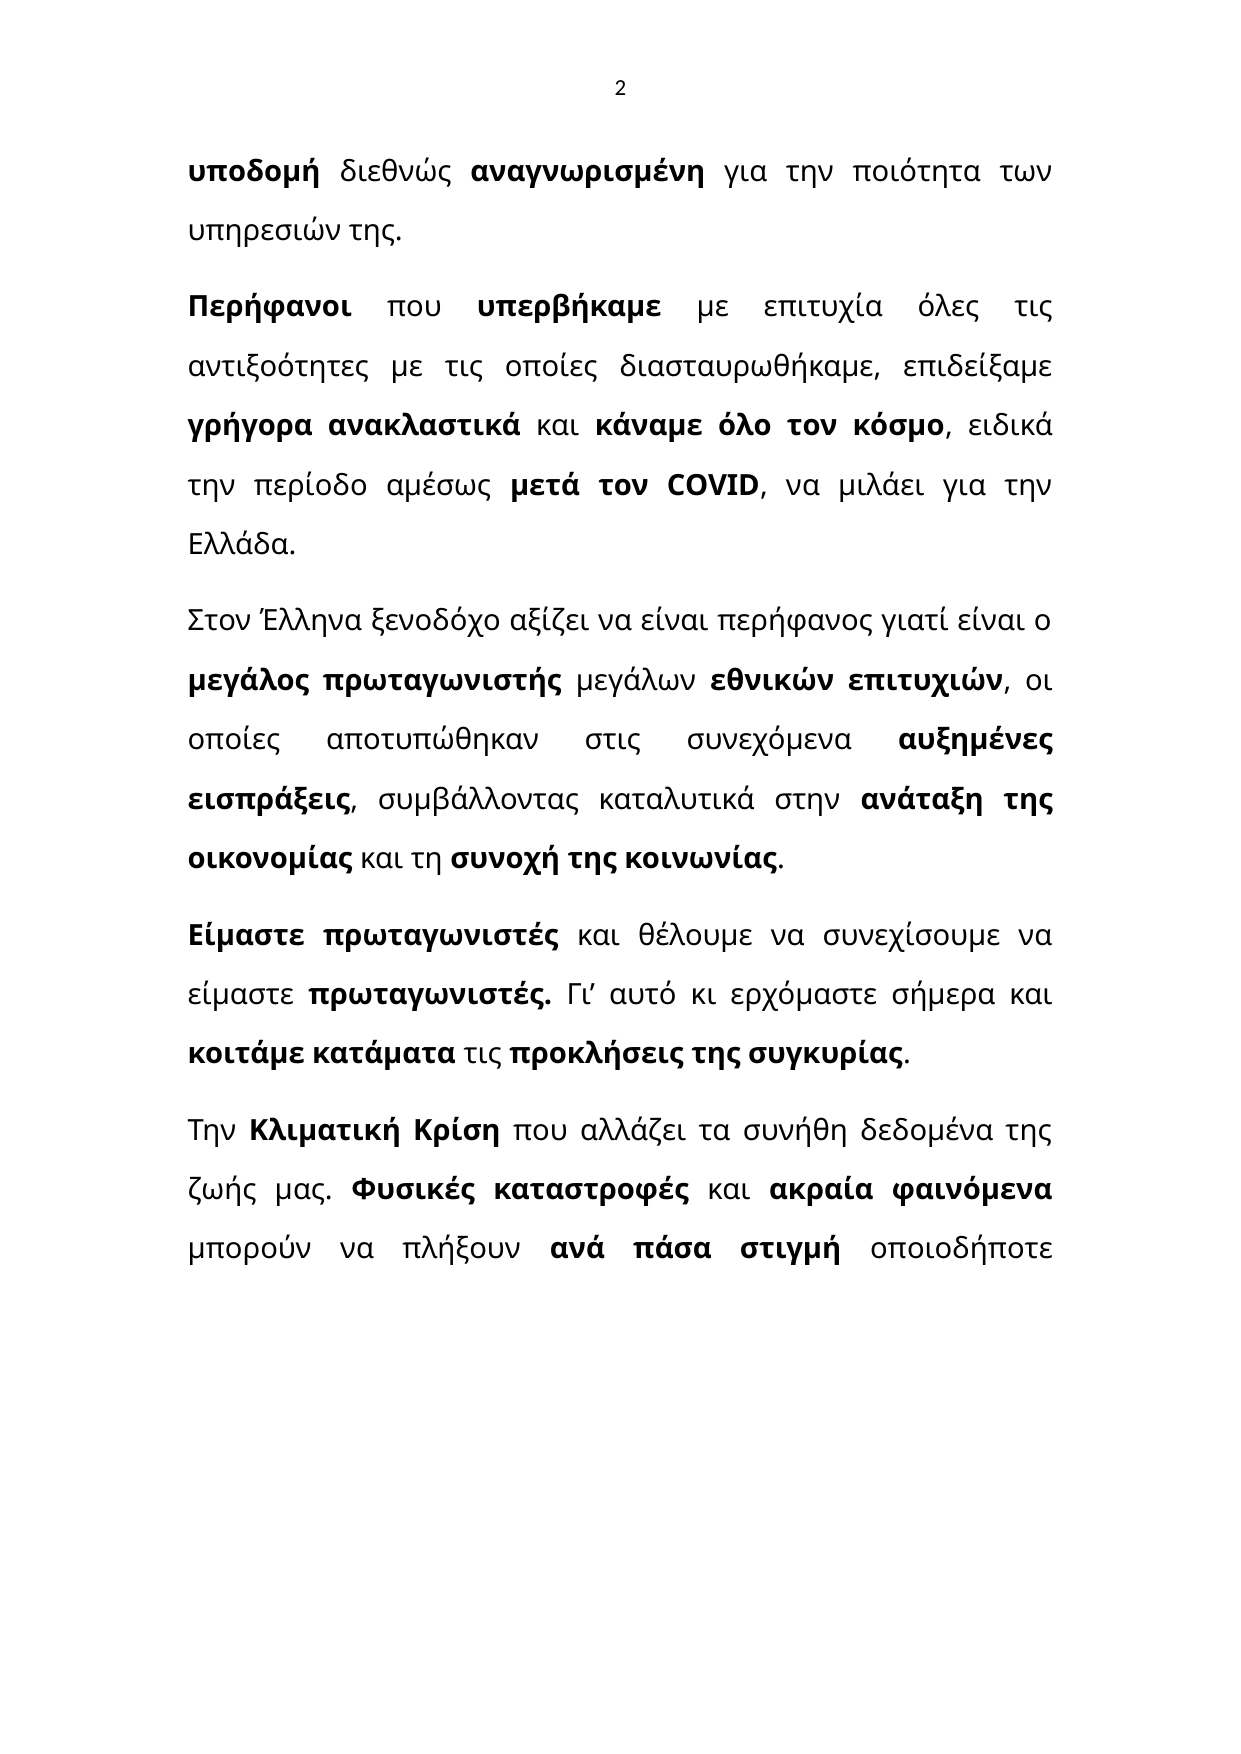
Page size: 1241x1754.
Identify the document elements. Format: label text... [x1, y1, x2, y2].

text Είμαστε πρωταγωνιστές και θέλουμε να συνεχίσουμε να είμαστε πρωταγωνιστές. Γι’ αυτό κι ερχόμαστε σήμερα και κοιτάμε κατάματα τις προκλήσεις της συγκυρίας. [187, 914, 1053, 1072]
text Περήφανοι που υπερβήκαμε με επιτυχία όλες τις αντιξοότητες με τις οποίες διασταυρωθήκαμε, επιδείξαμε γρήγορα ανακλαστικά και κάναμε όλο τον κόσμο, ειδικά την περίοδο αμέσως μετά τον COVID, να μιλάει για την Ελλάδα. [187, 286, 1053, 563]
text υποδομή διεθνώς αναγνωρισμένη για την ποιότητα των υπηρεσιών της. [187, 150, 1053, 249]
text Στον Έλληνα ξενοδόχο αξίζει να είναι περήφανος γιατί είναι ο μεγάλος πρωταγωνιστής μεγάλων εθνικών επιτυχιών, οι οποίες αποτυπώθηκαν στις συνεχόμενα αυξημένες εισπράξεις, συμβάλλοντας καταλυτικά στην ανάταξη της οικονομίας και τη συνοχή της κοινωνίας. [187, 600, 1053, 877]
text Την Κλιματική Κρίση που αλλάζει τα συνήθη δεδομένα της ζωής μας. Φυσικές καταστροφές και ακραία φαινόμενα μπορούν να πλήξουν ανά πάσα στιγμή οποιοδήποτε [187, 1109, 1053, 1267]
